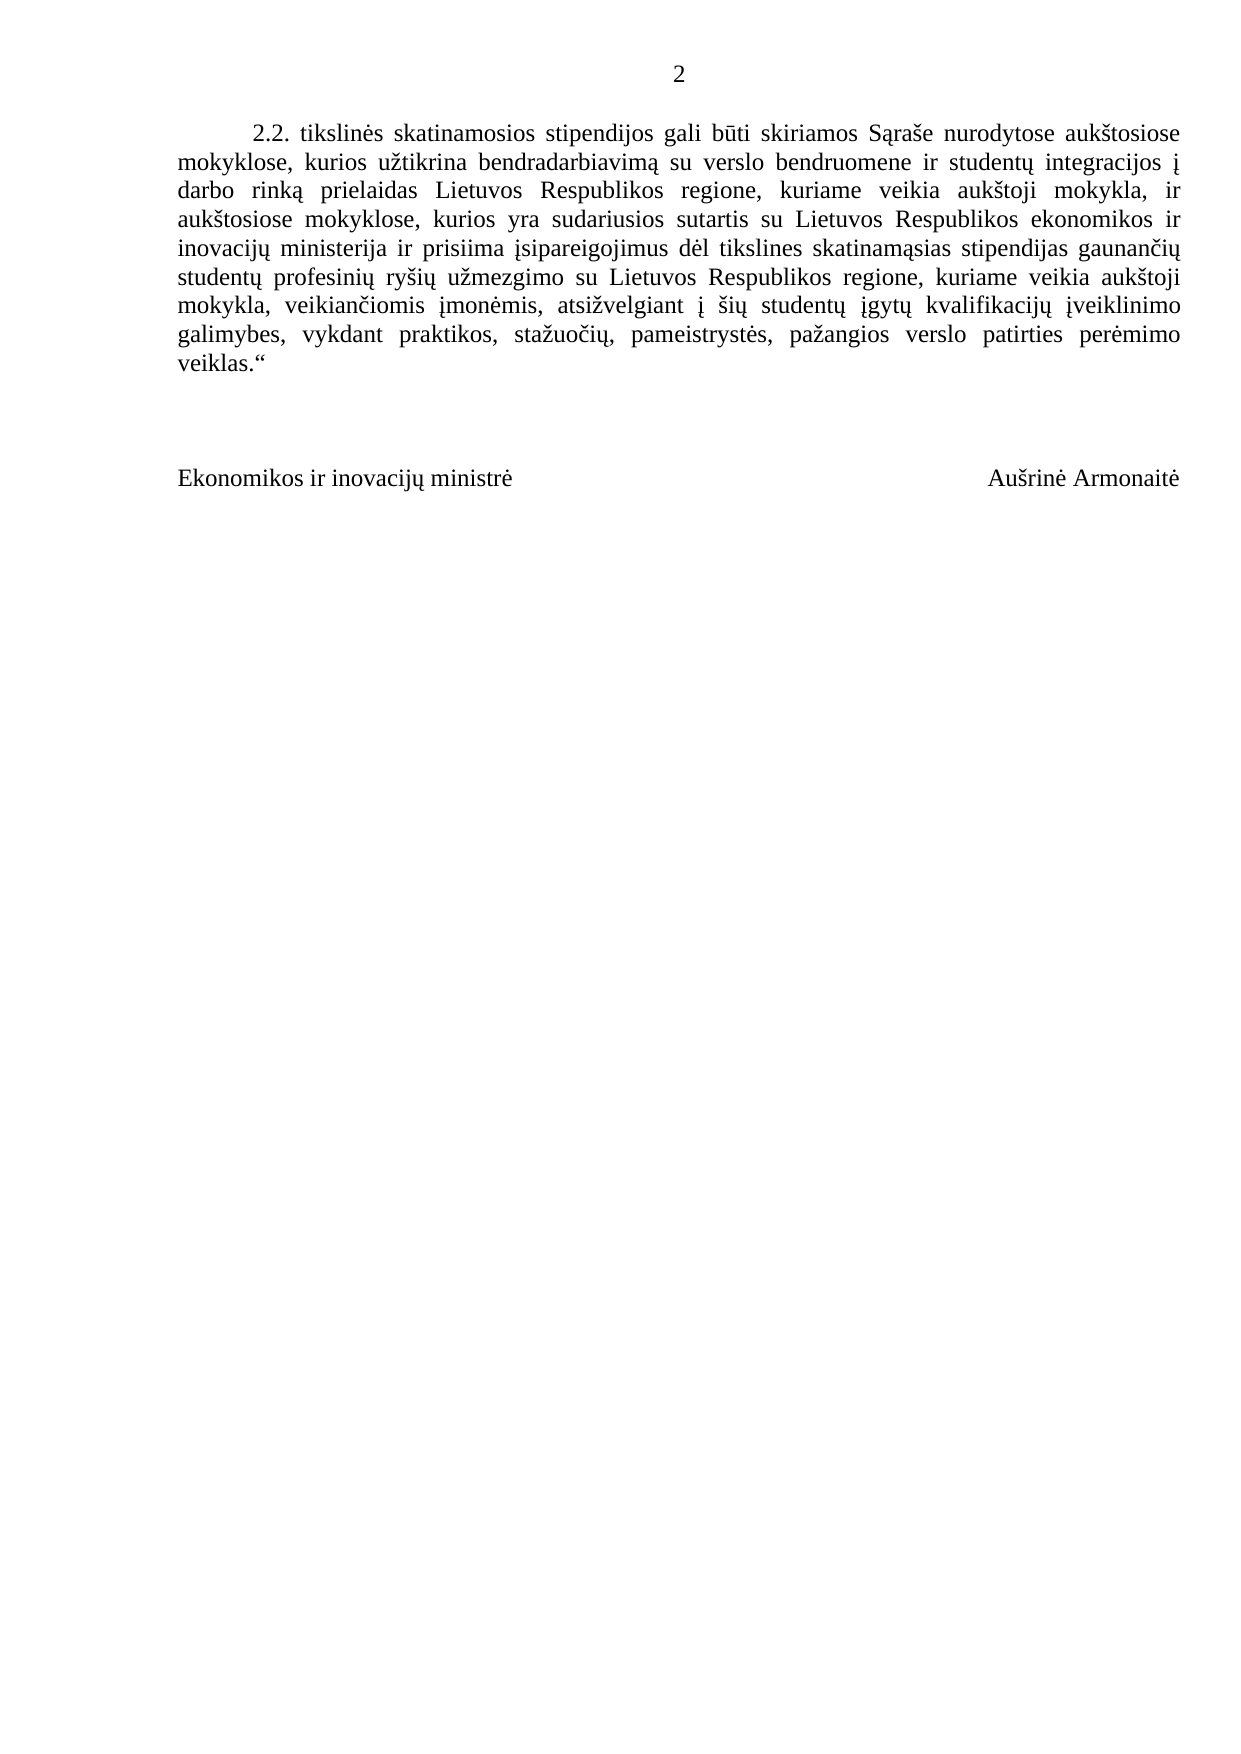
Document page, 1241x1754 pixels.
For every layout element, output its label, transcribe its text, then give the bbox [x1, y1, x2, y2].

text Ekonomikos ir inovacijų ministrė Aušrinė Armonaitė [177, 463, 1181, 492]
text 2.2. tikslinės skatinamosios stipendijos gali būti skiriamos Sąraše nurodytose aukštosiose mokyklose, kurios užtikrina bendradarbiavimą su verslo bendruomene ir studentų integracijos į darbo rinką prielaidas Lietuvos Respublikos regione, kuriame veikia aukštoji mokykla, ir aukštosiose mokyklose, kurios yra sudariusios sutartis su Lietuvos Respublikos ekonomikos ir inovacijų ministerija ir prisiima įsipareigojimus dėl tikslines skatinamąsias stipendijas gaunančių studentų profesinių ryšių užmezgimo su Lietuvos Respublikos regione, kuriame veikia aukštoji mokykla, veikiančiomis įmonėmis, atsižvelgiant į šių studentų įgytų kvalifikacijų įveiklinimo galimybes, vykdant praktikos, stažuočių, pameistrystės, pažangios verslo patirties perėmimo veiklas.“ [177, 118, 1181, 377]
